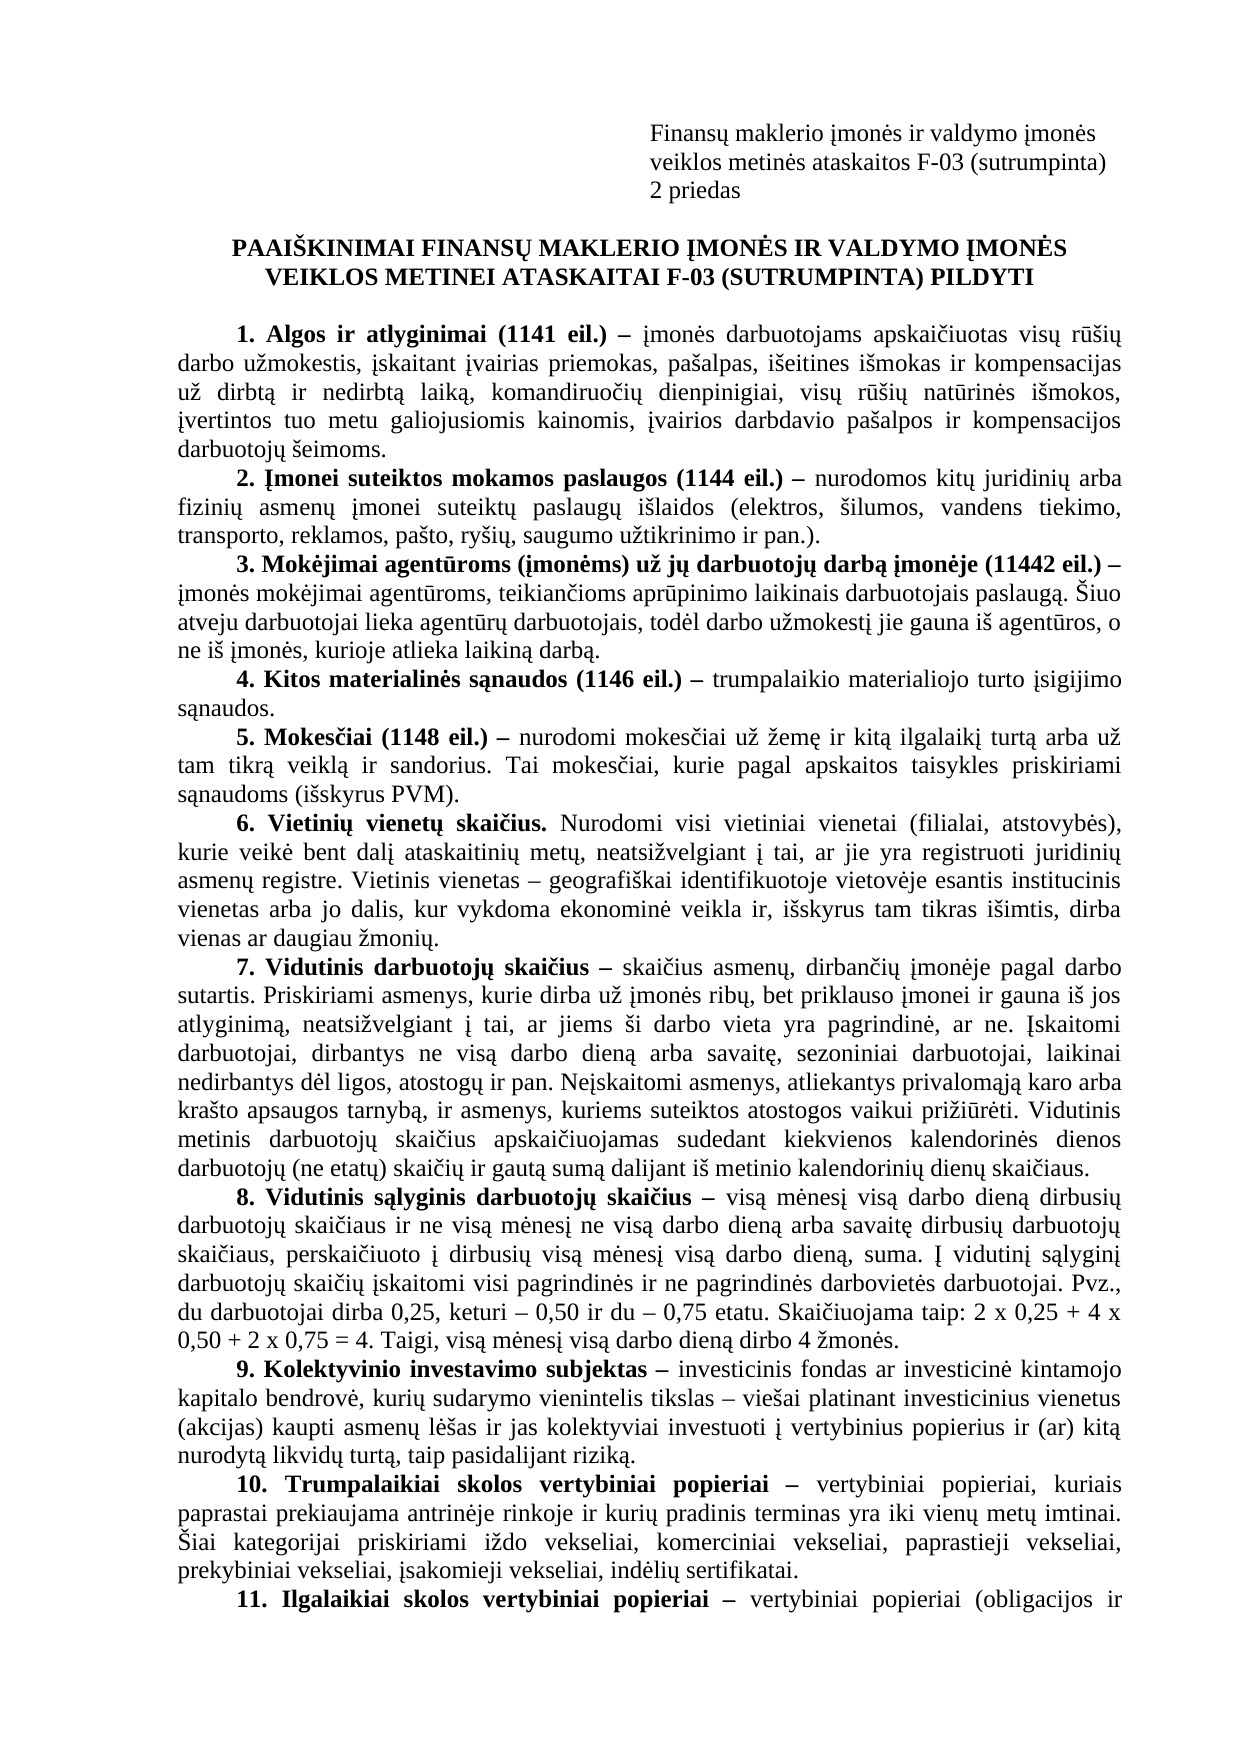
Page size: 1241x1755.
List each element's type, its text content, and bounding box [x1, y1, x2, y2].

text 10. Trumpalaikiai skolos vertybiniai popieriai – vertybiniai popieriai, kuriais paprastai prekiaujama antrinėje rinkoje ir kurių pradinis terminas yra iki vienų metų imtinai. Šiai kategorijai priskiriami iždo vekseliai, komerciniai vekseliai, paprastieji vekseliai, prekybiniai vekseliai, įsakomieji vekseliai, indėlių sertifikatai. [177, 1469, 1122, 1584]
text 11. Ilgalaikiai skolos vertybiniai popieriai – vertybiniai popieriai (obligacijos ir [177, 1584, 1122, 1613]
text 6. Vietinių vienetų skaičius. Nurodomi visi vietiniai vienetai (filialai, atstovybės), kurie veikė bent dalį ataskaitinių metų, neatsižvelgiant į tai, ar jie yra registruoti juridinių asmenų registre. Vietinis vienetas – geografiškai identifikuotoje vietovėje esantis institucinis vienetas arba jo dalis, kur vykdoma ekonominė veikla ir, išskyrus tam tikras išimtis, dirba vienas ar daugiau žmonių. [177, 808, 1122, 952]
text 1. Algos ir atlyginimai (1141 eil.) – įmonės darbuotojams apskaičiuotas visų rūšių darbo užmokestis, įskaitant įvairias priemokas, pašalpas, išeitines išmokas ir kompensacijas už dirbtą ir nedirbtą laiką, komandiruočių dienpinigiai, visų rūšių natūrinės išmokos, įvertintos tuo metu galiojusiomis kainomis, įvairios darbdavio pašalpos ir kompensacijos darbuotojų šeimoms. [177, 319, 1122, 463]
text PAAIŠKINIMAI FINANSŲ MAKLERIO ĮMONĖS IR VALDYMO ĮMONĖS VEIKLOS METINEI ATASKAITAI F-03 (SUTRUMPINTA) PILDYTI [177, 233, 1122, 291]
text 4. Kitos materialinės sąnaudos (1146 eil.) – trumpalaikio materialiojo turto įsigijimo sąnaudos. [177, 664, 1122, 722]
text 5. Mokesčiai (1148 eil.) – nurodomi mokesčiai už žemę ir kitą ilgalaikį turtą arba už tam tikrą veiklą ir sandorius. Tai mokesčiai, kurie pagal apskaitos taisykles priskiriami sąnaudoms (išskyrus PVM). [177, 722, 1122, 808]
text 3. Mokėjimai agentūroms (įmonėms) už jų darbuotojų darbą įmonėje (11442 eil.) – įmonės mokėjimai agentūroms, teikiančioms aprūpinimo laikinais darbuotojais paslaugą. Šiuo atveju darbuotojai lieka agentūrų darbuotojais, todėl darbo užmokestį jie gauna iš agentūros, o ne iš įmonės, kurioje atlieka laikiną darbą. [177, 549, 1122, 664]
text 8. Vidutinis sąlyginis darbuotojų skaičius – visą mėnesį visą darbo dieną dirbusių darbuotojų skaičiaus ir ne visą mėnesį ne visą darbo dieną arba savaitę dirbusių darbuotojų skaičiaus, perskaičiuoto į dirbusių visą mėnesį visą darbo dieną, suma. Į vidutinį sąlyginį darbuotojų skaičių įskaitomi visi pagrindinės ir ne pagrindinės darbovietės darbuotojai. Pvz., du darbuotojai dirba 0,25, keturi – 0,50 ir du – 0,75 etatu. Skaičiuojama taip: 2 x 0,25 + 4 x 0,50 + 2 x 0,75 = 4. Taigi, visą mėnesį visą darbo dieną dirbo 4 žmonės. [177, 1182, 1122, 1354]
text Finansų maklerio įmonės ir valdymo įmonės veiklos metinės ataskaitos F-03 (sutrumpinta) [649, 118, 1122, 176]
text 9. Kolektyvinio investavimo subjektas – investicinis fondas ar investicinė kintamojo kapitalo bendrovė, kurių sudarymo vienintelis tikslas – viešai platinant investicinius vienetus (akcijas) kaupti asmenų lėšas ir jas kolektyviai investuoti į vertybinius popierius ir (ar) kitą nurodytą likvidų turtą, taip pasidalijant riziką. [177, 1354, 1122, 1469]
text 2. Įmonei suteiktos mokamos paslaugos (1144 eil.) – nurodomos kitų juridinių arba fizinių asmenų įmonei suteiktų paslaugų išlaidos (elektros, šilumos, vandens tiekimo, transporto, reklamos, pašto, ryšių, saugumo užtikrinimo ir pan.). [177, 463, 1122, 549]
text 7. Vidutinis darbuotojų skaičius – skaičius asmenų, dirbančių įmonėje pagal darbo sutartis. Priskiriami asmenys, kurie dirba už įmonės ribų, bet priklauso įmonei ir gauna iš jos atlyginimą, neatsižvelgiant į tai, ar jiems ši darbo vieta yra pagrindinė, ar ne. Įskaitomi darbuotojai, dirbantys ne visą darbo dieną arba savaitę, sezoniniai darbuotojai, laikinai nedirbantys dėl ligos, atostogų ir pan. Neįskaitomi asmenys, atliekantys privalomąją karo arba krašto apsaugos tarnybą, ir asmenys, kuriems suteiktos atostogos vaikui prižiūrėti. Vidutinis metinis darbuotojų skaičius apskaičiuojamas sudedant kiekvienos kalendorinės dienos darbuotojų (ne etatų) skaičių ir gautą sumą dalijant iš metinio kalendorinių dienų skaičiaus. [177, 952, 1122, 1182]
text 2 priedas [649, 176, 1122, 204]
